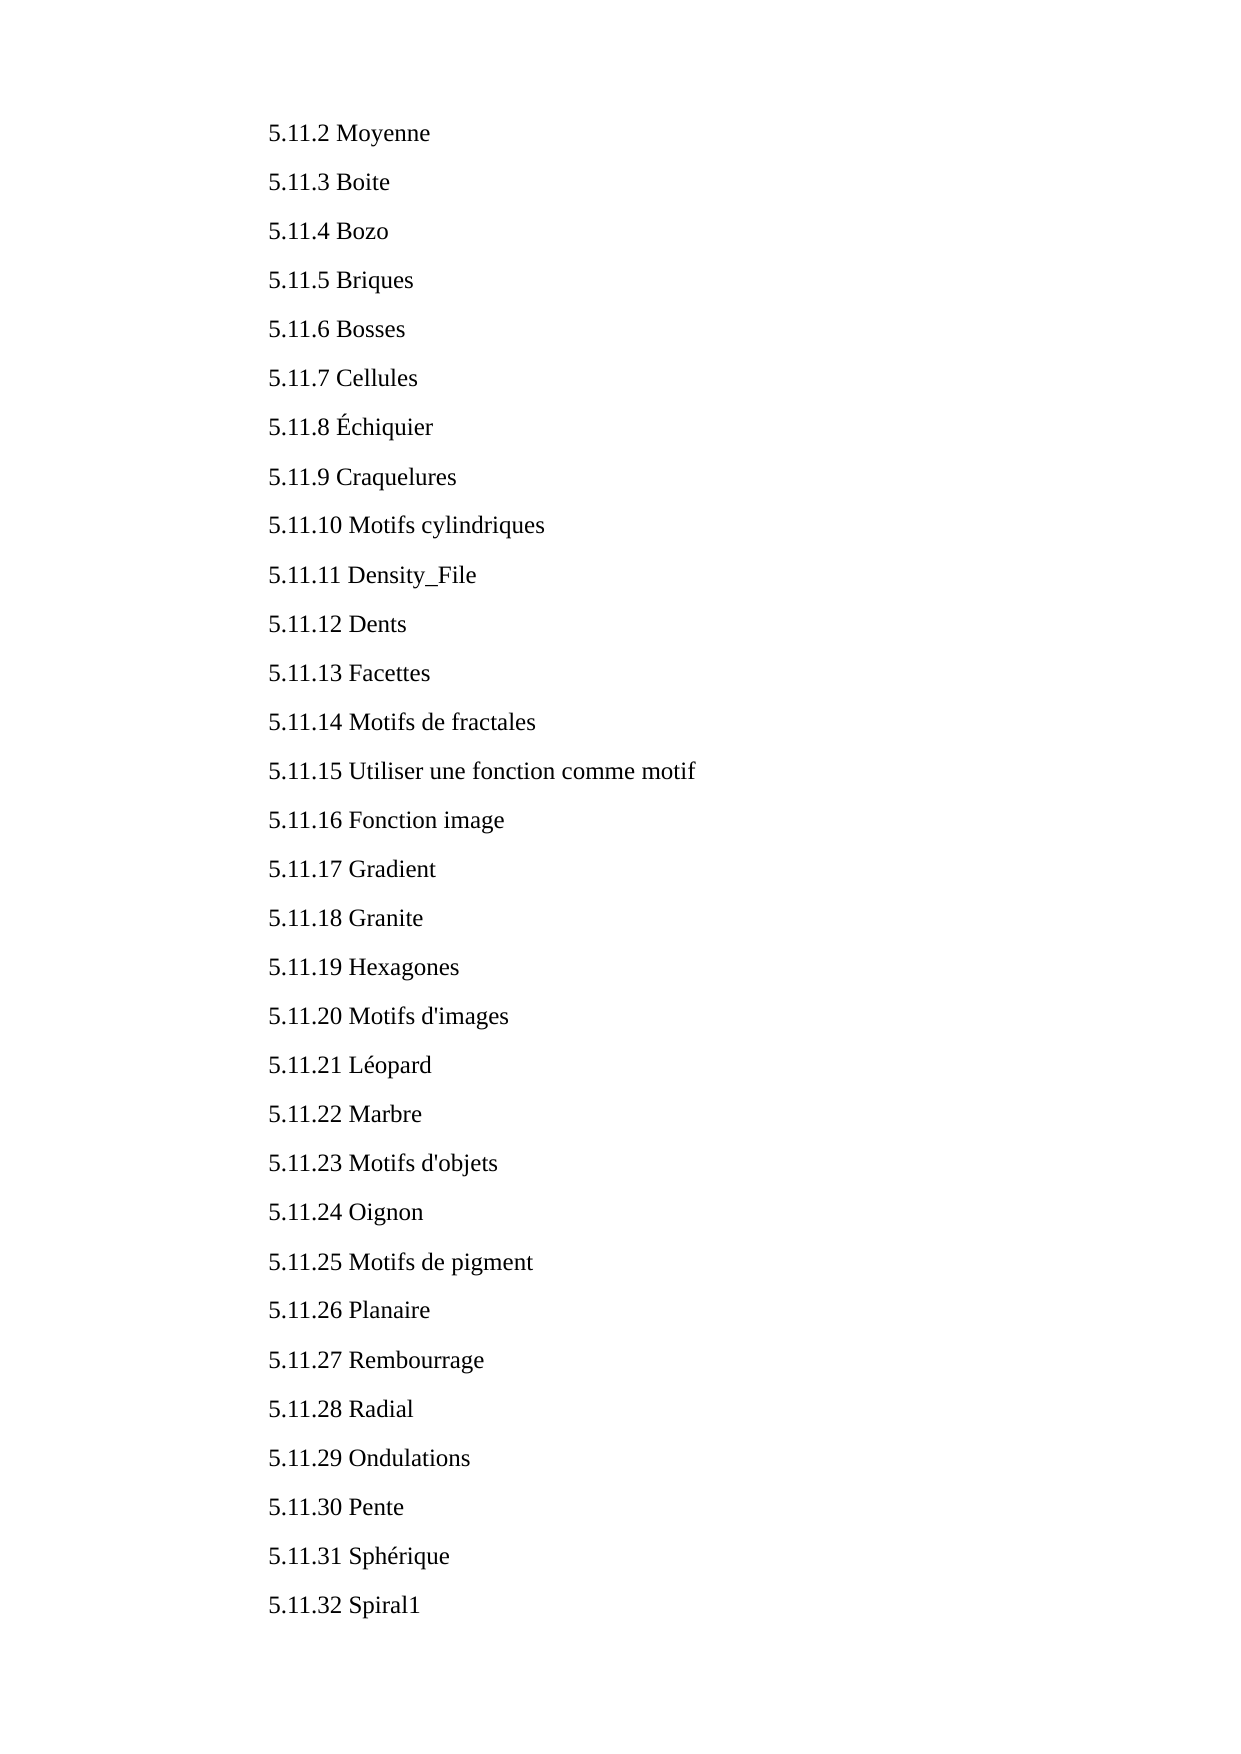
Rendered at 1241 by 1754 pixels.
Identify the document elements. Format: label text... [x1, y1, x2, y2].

text 5.11.12 Dents [268, 609, 1122, 637]
text 5.11.22 Marbre [268, 1099, 1122, 1128]
text 5.11.3 Boite [268, 167, 1122, 196]
text 5.11.17 Gradient [268, 854, 1122, 883]
text 5.11.20 Motifs d'images [268, 1001, 1122, 1030]
text 5.11.25 Motifs de pigment [268, 1247, 1122, 1275]
text 5.11.13 Facettes [268, 658, 1122, 687]
text 5.11.5 Briques [268, 265, 1122, 294]
text 5.11.27 Rembourrage [268, 1345, 1122, 1373]
text 5.11.2 Moyenne [268, 118, 1122, 147]
text 5.11.10 Motifs cylindriques [268, 511, 1122, 539]
text 5.11.6 Bosses [268, 314, 1122, 343]
text 5.11.15 Utiliser une fonction comme motif [268, 756, 1122, 785]
text 5.11.19 Hexagones [268, 952, 1122, 981]
text 5.11.28 Radial [268, 1394, 1122, 1422]
text 5.11.11 Density_File [268, 560, 1122, 588]
text 5.11.31 Sphérique [268, 1541, 1122, 1570]
text 5.11.18 Granite [268, 903, 1122, 932]
text 5.11.8 Échiquier [268, 412, 1122, 441]
text 5.11.14 Motifs de fractales [268, 707, 1122, 736]
text 5.11.4 Bozo [268, 216, 1122, 245]
text 5.11.30 Pente [268, 1492, 1122, 1521]
text 5.11.7 Cellules [268, 363, 1122, 392]
text 5.11.24 Oignon [268, 1197, 1122, 1226]
text 5.11.16 Fonction image [268, 805, 1122, 834]
text 5.11.9 Craquelures [268, 462, 1122, 490]
text 5.11.23 Motifs d'objets [268, 1148, 1122, 1177]
text 5.11.26 Planaire [268, 1296, 1122, 1324]
text 5.11.32 Spiral1 [268, 1590, 1122, 1619]
text 5.11.21 Léopard [268, 1050, 1122, 1079]
text 5.11.29 Ondulations [268, 1443, 1122, 1472]
